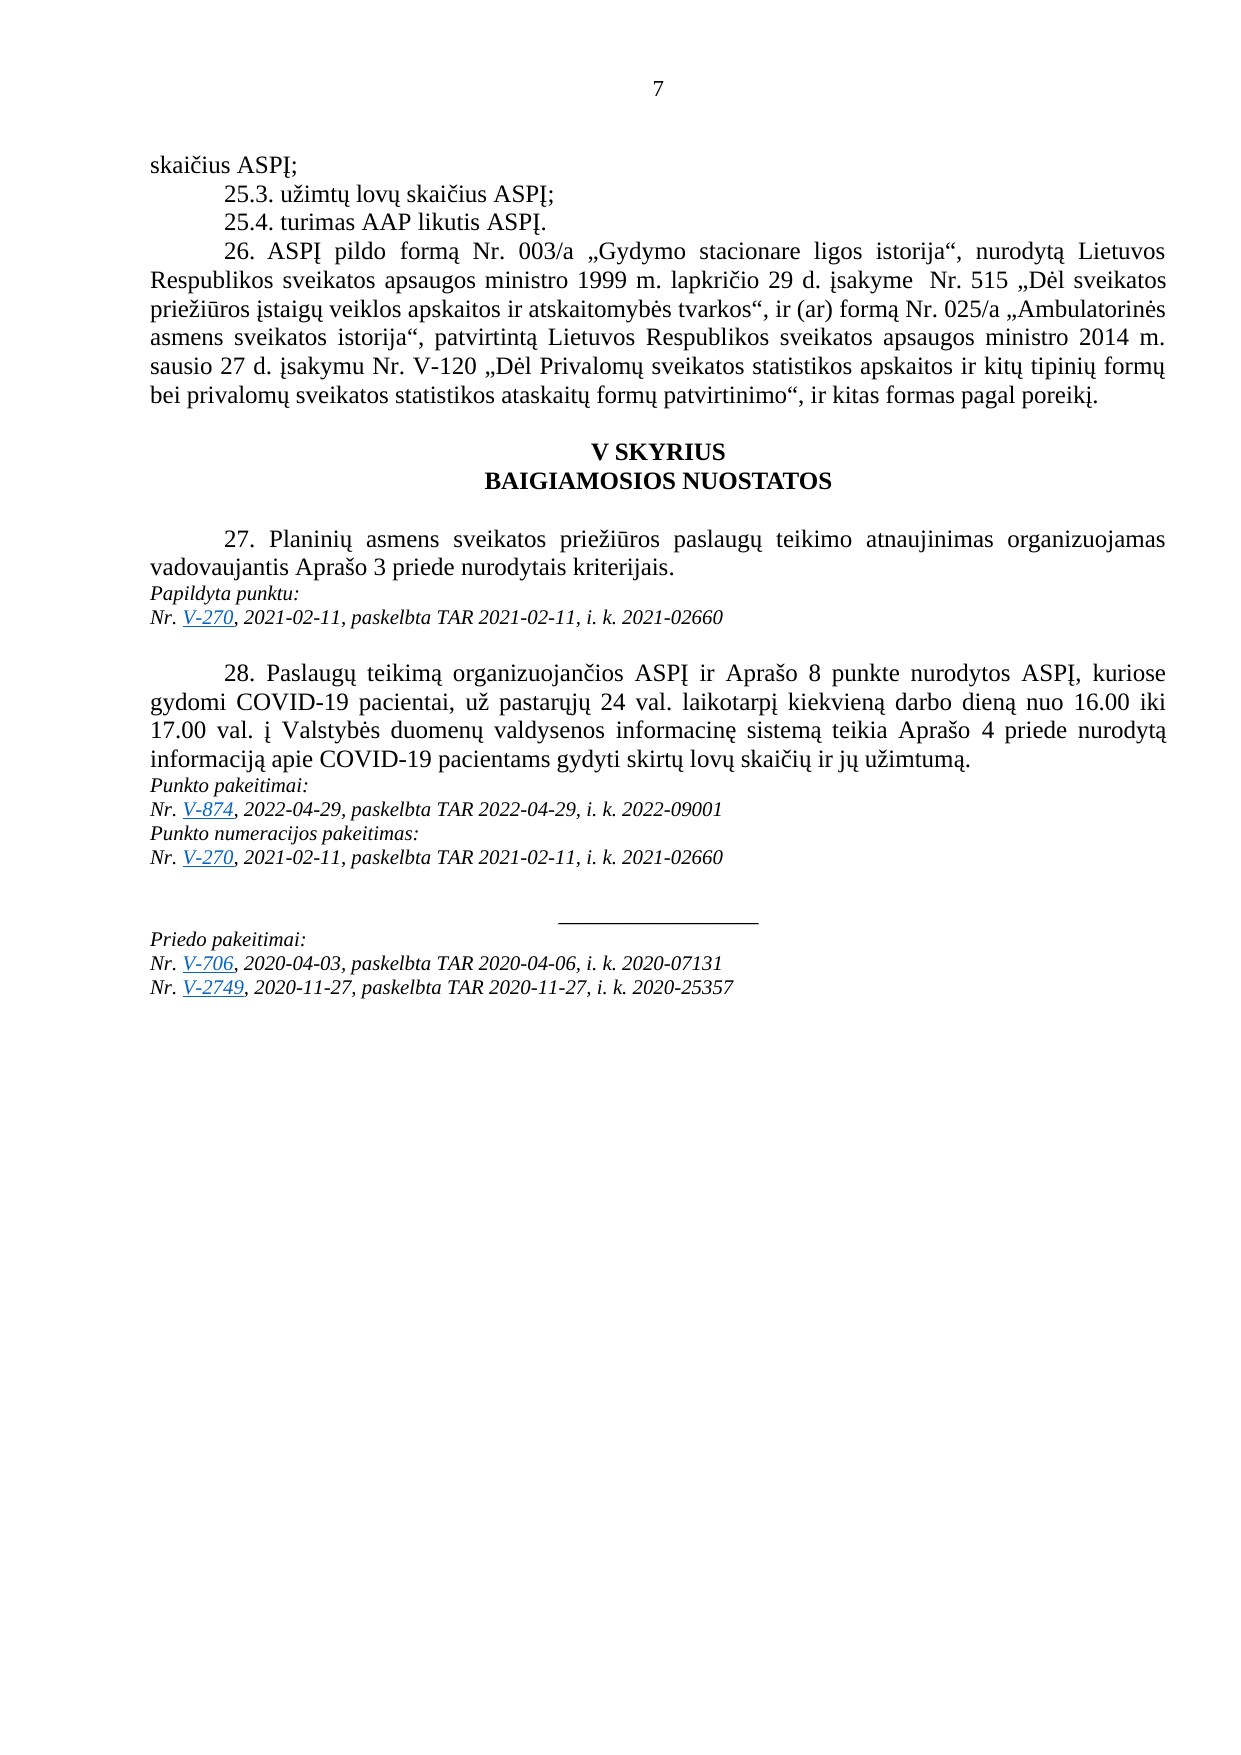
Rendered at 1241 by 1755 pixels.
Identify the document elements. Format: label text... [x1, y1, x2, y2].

text ________________ [150, 898, 1166, 927]
text Nr. V-270, 2021-02-11, paskelbta TAR 2021-02-11, i. k. 2021-02660 [150, 605, 1166, 629]
text 25.4. turimas AAP likutis ASPĮ. [150, 207, 1196, 236]
text Nr. V-270, 2021-02-11, paskelbta TAR 2021-02-11, i. k. 2021-02660 [150, 845, 1166, 869]
text 25.3. užimtų lovų skaičius ASPĮ; [150, 179, 1196, 207]
text BAIGIAMOSIOS NUOSTATOS [150, 466, 1166, 495]
text Punkto numeracijos pakeitimas: [150, 821, 1166, 845]
text V SKYRIUS [150, 437, 1166, 466]
text Papildyta punktu: [150, 581, 1166, 605]
text 28. Paslaugų teikimą organizuojančios ASPĮ ir Aprašo 8 punkte nurodytos ASPĮ, kuriose gydomi COVID-19 pacientai, už pastarųjų 24 val. laikotarpį kiekvieną darbo dieną nuo 16.00 iki 17.00 val. į Valstybės duomenų valdysenos informacinę sistemą teikia Aprašo 4 priede nurodytą informaciją apie COVID-19 pacientams gydyti skirtų lovų skaičių ir jų užimtumą. [150, 658, 1166, 773]
text Priedo pakeitimai: [150, 927, 1166, 951]
text Nr. V-706, 2020-04-03, paskelbta TAR 2020-04-06, i. k. 2020-07131 [150, 951, 1166, 975]
text Nr. V-874, 2022-04-29, paskelbta TAR 2022-04-29, i. k. 2022-09001 [150, 797, 1166, 821]
text Nr. V-2749, 2020-11-27, paskelbta TAR 2020-11-27, i. k. 2020-25357 [150, 975, 1166, 999]
text 27. Planinių asmens sveikatos priežiūros paslaugų teikimo atnaujinimas organizuojamas vadovaujantis Aprašo 3 priede nurodytais kriterijais. [150, 524, 1166, 581]
text skaičius ASPĮ; [150, 150, 1166, 179]
text 26. ASPĮ pildo formą Nr. 003/a „Gydymo stacionare ligos istorija“, nurodytą Lietuvos Respublikos sveikatos apsaugos ministro 1999 m. lapkričio 29 d. įsakyme Nr. 515 „Dėl sveikatos priežiūros įstaigų veiklos apskaitos ir atskaitomybės tvarkos“, ir (ar) formą Nr. 025/a „Ambulatorinės asmens sveikatos istorija“, patvirtintą Lietuvos Respublikos sveikatos apsaugos ministro 2014 m. sausio 27 d. įsakymu Nr. V-120 „Dėl Privalomų sveikatos statistikos apskaitos ir kitų tipinių formų bei privalomų sveikatos statistikos ataskaitų formų patvirtinimo“, ir kitas formas pagal poreikį. [150, 236, 1166, 409]
text Punkto pakeitimai: [150, 773, 1166, 797]
